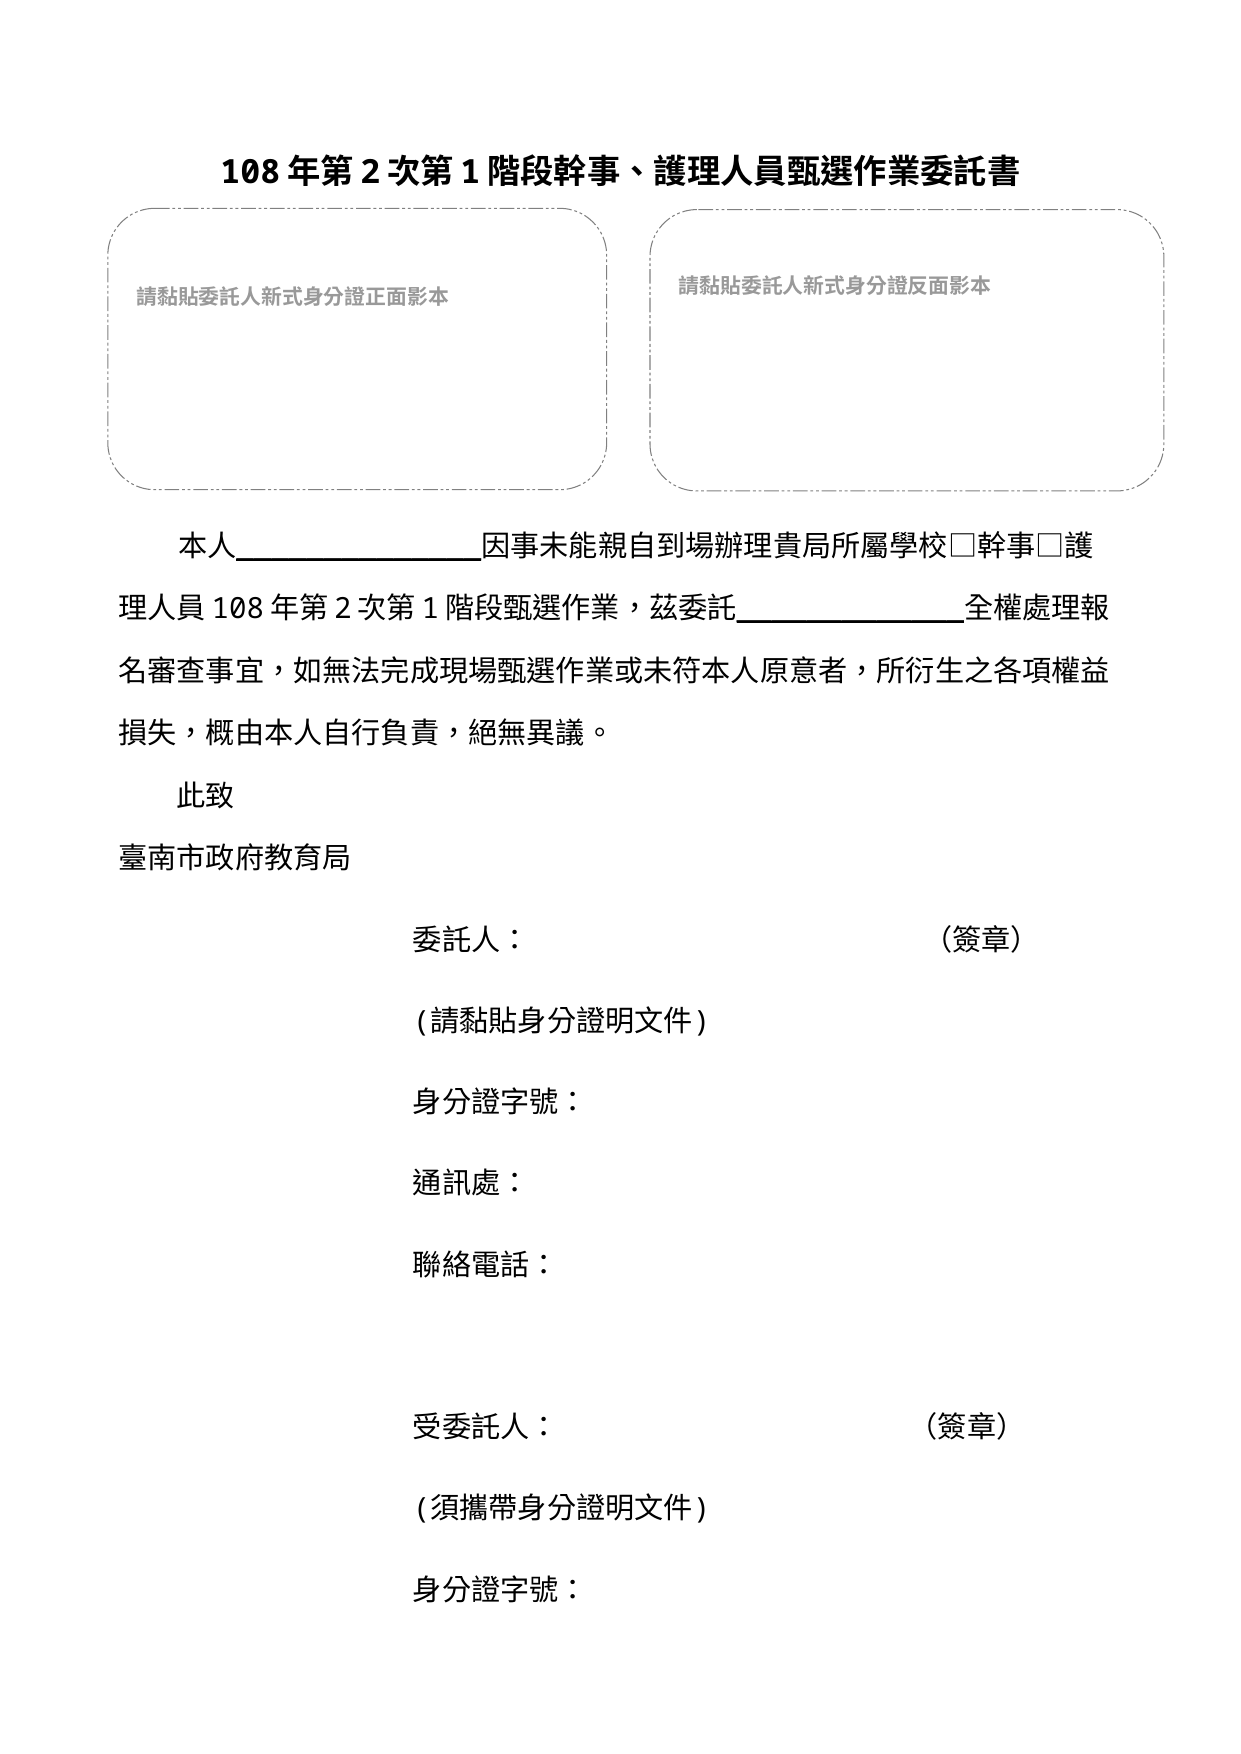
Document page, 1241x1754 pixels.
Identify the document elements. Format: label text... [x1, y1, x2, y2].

text 委託人： （簽章） [413, 896, 1122, 958]
text 108年第2次第1階段幹事、護理人員甄選作業委託書 [118, 127, 1122, 189]
text 身分證字號： [413, 1546, 1122, 1608]
text 本人______________因事未能親自到場辦理貴局所屬學校□幹事□護理人員108年第2次第1階段甄選作業，茲委託_____________全權處理報名審查事宜，如無法完成現場甄選作業或未符本人原意者，所衍生之各項權益損失，概由本人自行負責，絕無異議。 [118, 502, 1122, 752]
text 臺南市政府教育局 [118, 814, 1122, 877]
text 此致 [118, 752, 1122, 814]
text 身分證字號： [413, 1058, 1122, 1121]
text 通訊處： [413, 1139, 1122, 1202]
text (須攜帶身分證明文件) [413, 1464, 1122, 1527]
text 聯絡電話： [413, 1221, 1122, 1283]
text (請黏貼身分證明文件) [413, 977, 1122, 1039]
text 受委託人： （簽章） [413, 1383, 1122, 1446]
